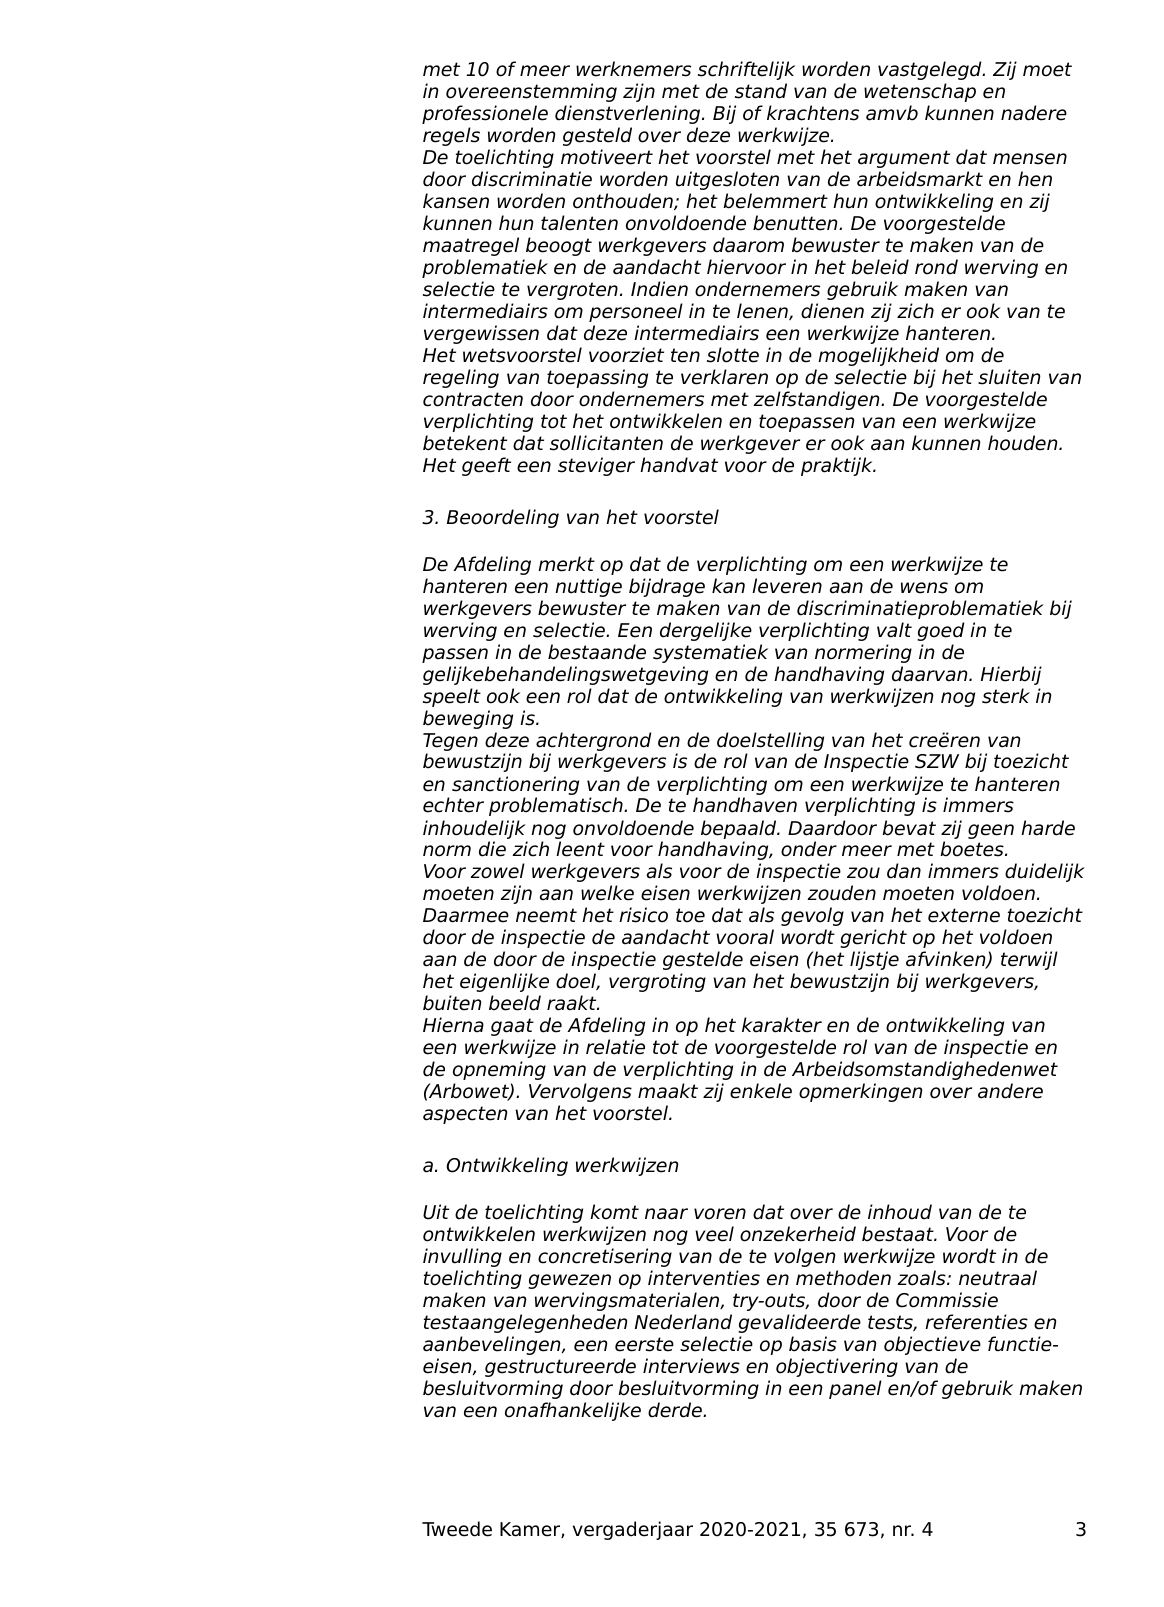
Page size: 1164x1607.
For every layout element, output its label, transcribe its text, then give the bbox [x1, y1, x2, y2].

text Voor zowel werkgevers als voor de inspectie zou dan immers duidelijk moeten zijn aan welke eisen werkwijzen zouden moeten voldoen. Daarmee neemt het risico toe dat als gevolg van het externe toezicht door de inspectie de aandacht vooral wordt gericht op het voldoen aan de door de inspectie gestelde eisen (het lijstje afvinken) terwijl het eigenlijke doel, vergroting van het bewustzijn bij werkgevers, buiten beeld raakt. [422, 861, 1087, 1015]
text Hierna gaat de Afdeling in op het karakter en de ontwikkeling van een werkwijze in relatie tot de voorgestelde rol van de inspectie en de opneming van de verplichting in de Arbeidsomstandighedenwet (Arbowet). Vervolgens maakt zij enkele opmerkingen over andere aspecten van het voorstel. [422, 1015, 1087, 1125]
text De toelichting motiveert het voorstel met het argument dat mensen door discriminatie worden uitgesloten van de arbeidsmarkt en hen kansen worden onthouden; het belemmert hun ontwikkeling en zij kunnen hun talenten onvoldoende benutten. De voorgestelde maatregel beoogt werkgevers daarom bewuster te maken van de problematiek en de aandacht hiervoor in het beleid rond werving en selectie te vergroten. Indien ondernemers gebruik maken van intermediairs om personeel in te lenen, dienen zij zich er ook van te vergewissen dat deze intermediairs een werkwijze hanteren. [422, 147, 1087, 345]
text Het wetsvoorstel voorziet ten slotte in de mogelijkheid om de regeling van toepassing te verklaren op de selectie bij het sluiten van contracten door ondernemers met zelfstandigen. De voorgestelde verplichting tot het ontwikkelen en toepassen van een werkwijze betekent dat sollicitanten de werkgever er ook aan kunnen houden. Het geeft een steviger handvat voor de praktijk. [422, 345, 1087, 477]
subtitle a. Ontwikkeling werkwijzen [422, 1155, 1087, 1177]
text De Afdeling merkt op dat de verplichting om een werkwijze te hanteren een nuttige bijdrage kan leveren aan de wens om werkgevers bewuster te maken van de discriminatieproblematiek bij werving en selectie. Een dergelijke verplichting valt goed in te passen in de bestaande systematiek van normering in de gelijkebehandelingswetgeving en de handhaving daarvan. Hierbij speelt ook een rol dat de ontwikkeling van werkwijzen nog sterk in beweging is. [422, 554, 1087, 729]
text met 10 of meer werknemers schriftelijk worden vastgelegd. Zij moet in overeenstemming zijn met de stand van de wetenschap en professionele dienstverlening. Bij of krachtens amvb kunnen nadere regels worden gesteld over deze werkwijze. [422, 59, 1087, 147]
subtitle 3. Beoordeling van het voorstel [422, 507, 1087, 529]
text Uit de toelichting komt naar voren dat over de inhoud van de te ontwikkelen werkwijzen nog veel onzekerheid bestaat. Voor de invulling en concretisering van de te volgen werkwijze wordt in de toelichting gewezen op interventies en methoden zoals: neutraal maken van wervingsmaterialen, try-outs, door de Commissie testaangelegenheden Nederland gevalideerde tests, referenties en aanbevelingen, een eerste selectie op basis van objectieve functie-eisen, gestructureerde interviews en objectivering van de besluitvorming door besluitvorming in een panel en/of gebruik maken van een onafhankelijke derde. [422, 1202, 1087, 1422]
text Tegen deze achtergrond en de doelstelling van het creëren van bewustzijn bij werkgevers is de rol van de Inspectie SZW bij toezicht en sanctionering van de verplichting om een werkwijze te hanteren echter problematisch. De te handhaven verplichting is immers inhoudelijk nog onvoldoende bepaald. Daardoor bevat zij geen harde norm die zich leent voor handhaving, onder meer met boetes. [422, 729, 1087, 861]
